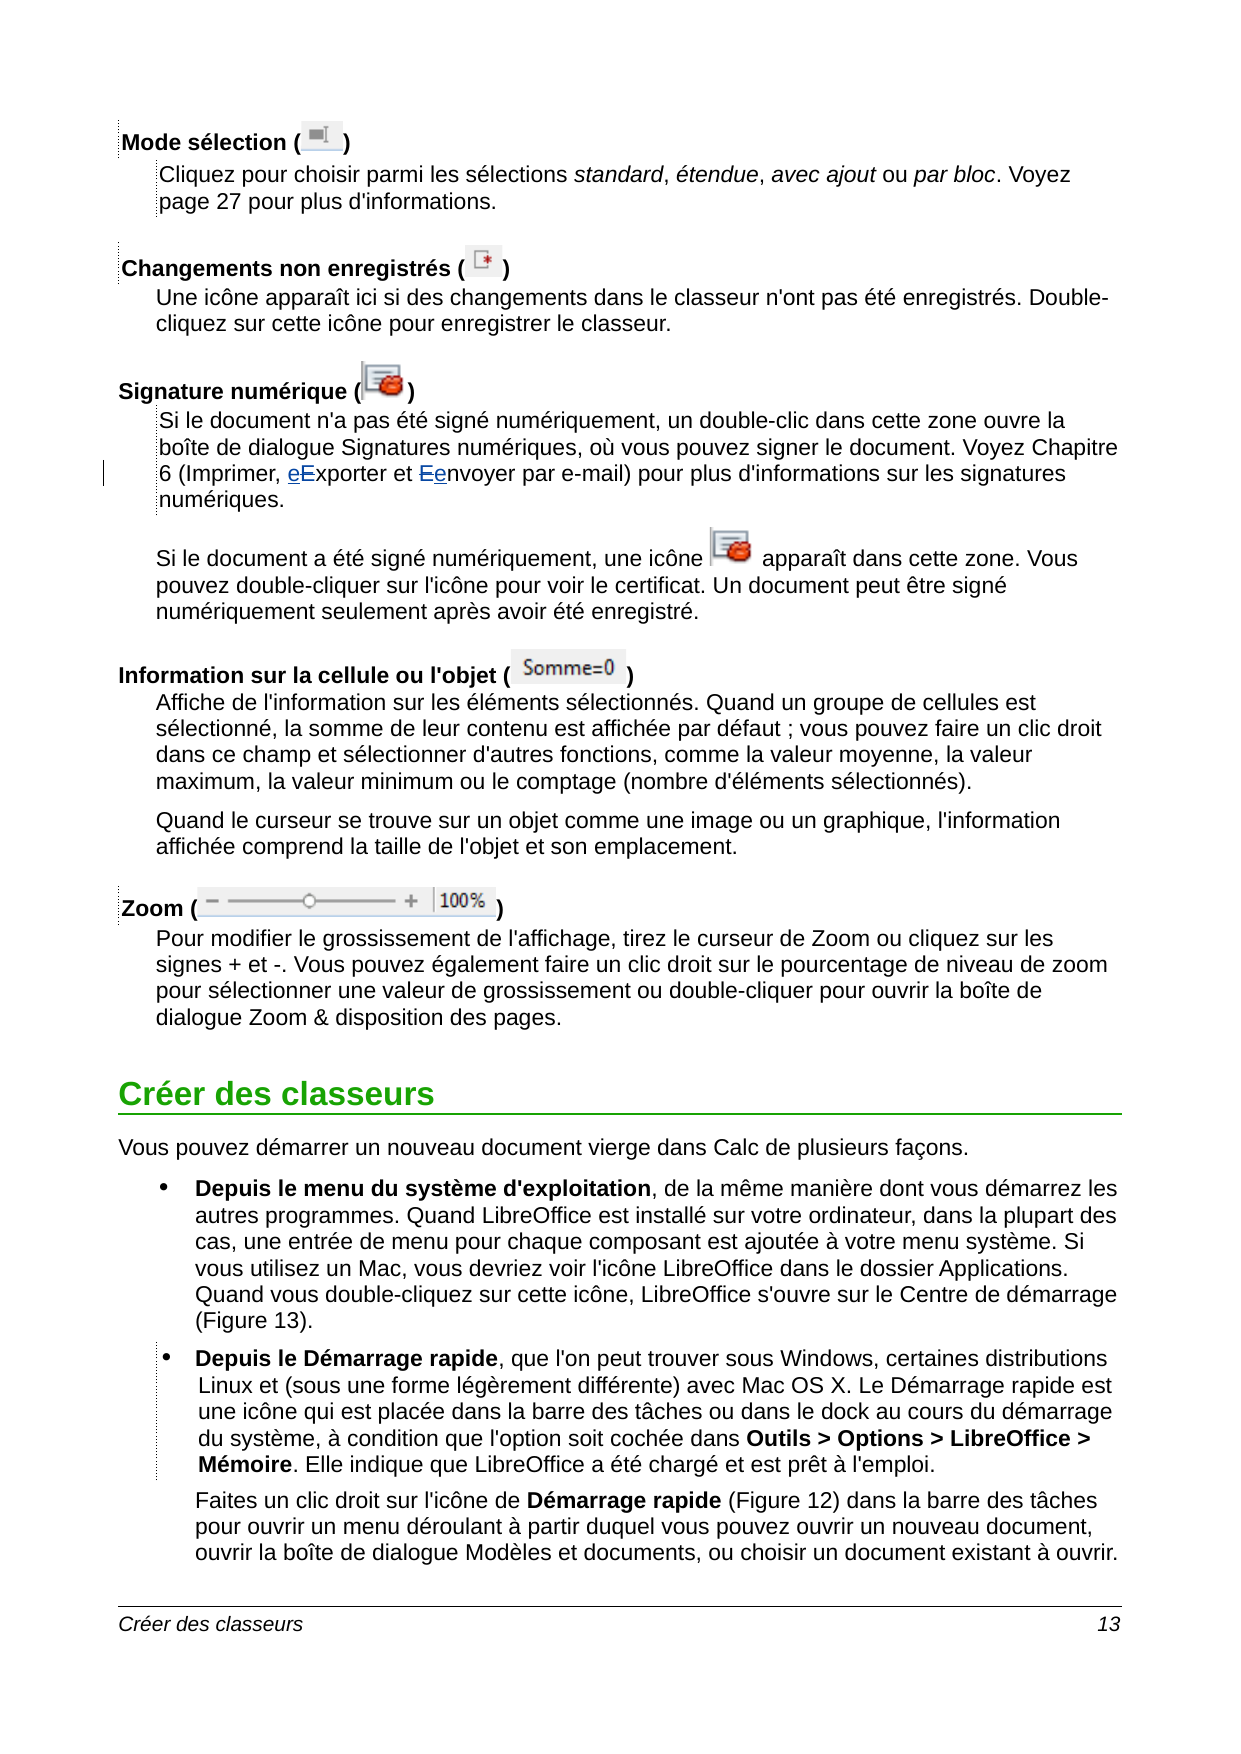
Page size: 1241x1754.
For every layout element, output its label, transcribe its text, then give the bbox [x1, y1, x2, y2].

text Signature numérique () [118, 362, 361, 404]
text Si le document a été signé numériquement, une icône apparaît dans cette zone. Vous pouvez double-cliquer sur l'icône pour voir le certificat. Un document peut être signé numériquement seulement après avoir été enregistré. [156, 528, 1122, 624]
subtitle Créer des classeurs [118, 1074, 1122, 1113]
picture [510, 649, 627, 684]
text Changements non enregistrés () [118, 242, 1122, 284]
picture [465, 245, 503, 277]
list Depuis le menu du système d'exploitation, de la même manière dont vous démarrez les autres programmes. Quand LibreOffice est installé sur votre ordinateur, dans la plupart des cas, une entrée de menu pour chaque composant est ajoutée à votre menu système. Si vous utilisez un Mac, vous devriez voir l'icône LibreOffice dans le dossier Applications. Quand vous double-cliquez sur cette icône, LibreOffice s'ouvre sur le Centre de démarrage (Figure 13). [156, 1173, 1122, 1334]
text Si le document n'a pas été signé numériquement, un double-clic dans cette zone ouvre la boîte de dialogue Signatures numériques, où vous pouvez signer le document. Voyez Chapitre 6 (Imprimer, exporter et envoyer par e-mail) pour plus d'informations sur les signatures numériques. [156, 404, 1122, 515]
text Affiche de l'information sur les éléments sélectionnés. Quand un groupe de cellules est sélectionné, la somme de leur contenu est affichée par défaut ; vous pouvez faire un clic droit dans ce champ et sélectionner d'autres fonctions, comme la valeur moyenne, la valeur maximum, la valeur minimum ou le comptage (nombre d'éléments sélectionnés). [156, 689, 1122, 794]
text Mode sélection () [118, 118, 1122, 158]
picture [361, 361, 408, 400]
list Depuis le Démarrage rapide, que l'on peut trouver sous Windows, certaines distributions Linux et (sous une forme légèrement différente) avec Mac OS X. Le Démarrage rapide est une icône qui est placée dans la barre des tâches ou dans le dock au cours du démarrage du système, à condition que l'option soit cochée dans Outils > Options > LibreOffice > Mémoire. Elle indique que LibreOffice a été chargé et est prêt à l'emploi. [156, 1340, 1122, 1480]
list Faites un clic droit sur l'icône de Démarrage rapide (Figure 12) dans la barre des tâches pour ouvrir un menu déroulant à partir duquel vous pouvez ouvrir un nouveau document, ouvrir la boîte de dialogue Modèles et documents, ou choisir un document existant à ouvrir. [156, 1487, 1122, 1566]
text Signature numérique () [357, 383, 410, 404]
picture [300, 121, 343, 151]
picture [197, 887, 496, 917]
text Cliquez pour choisir parmi les sélections standard, étendue, avec ajout ou par bloc. Voyez page 26 pour plus d'informations. [156, 158, 1122, 217]
text Quand le curseur se trouve sur un objet comme une image ou un graphique, l'information affichée comprend la taille de l'objet et son emplacement. [156, 807, 1122, 859]
text Signature numérique () [408, 362, 1122, 404]
text Information sur la cellule ou l'objet () [118, 649, 1122, 689]
text Vous pouvez démarrer un nouveau document vierge dans Calc de plusieurs façons. [118, 1134, 1122, 1160]
text Zoom () [118, 884, 1122, 925]
text Une icône apparaît ici si des changements dans le classeur n'ont pas été enregistrés. Double-cliquez sur cette icône pour enregistrer le classeur. [156, 284, 1122, 337]
picture [709, 527, 756, 566]
text Pour modifier le grossissement de l'affichage, tirez le curseur de Zoom ou cliquez sur les signes + et -. Vous pouvez également faire un clic droit sur le pourcentage de niveau de zoom pour sélectionner une valeur de grossissement ou double-cliquer pour ouvrir la boîte de dialogue Zoom & disposition des pages. [156, 925, 1122, 1030]
